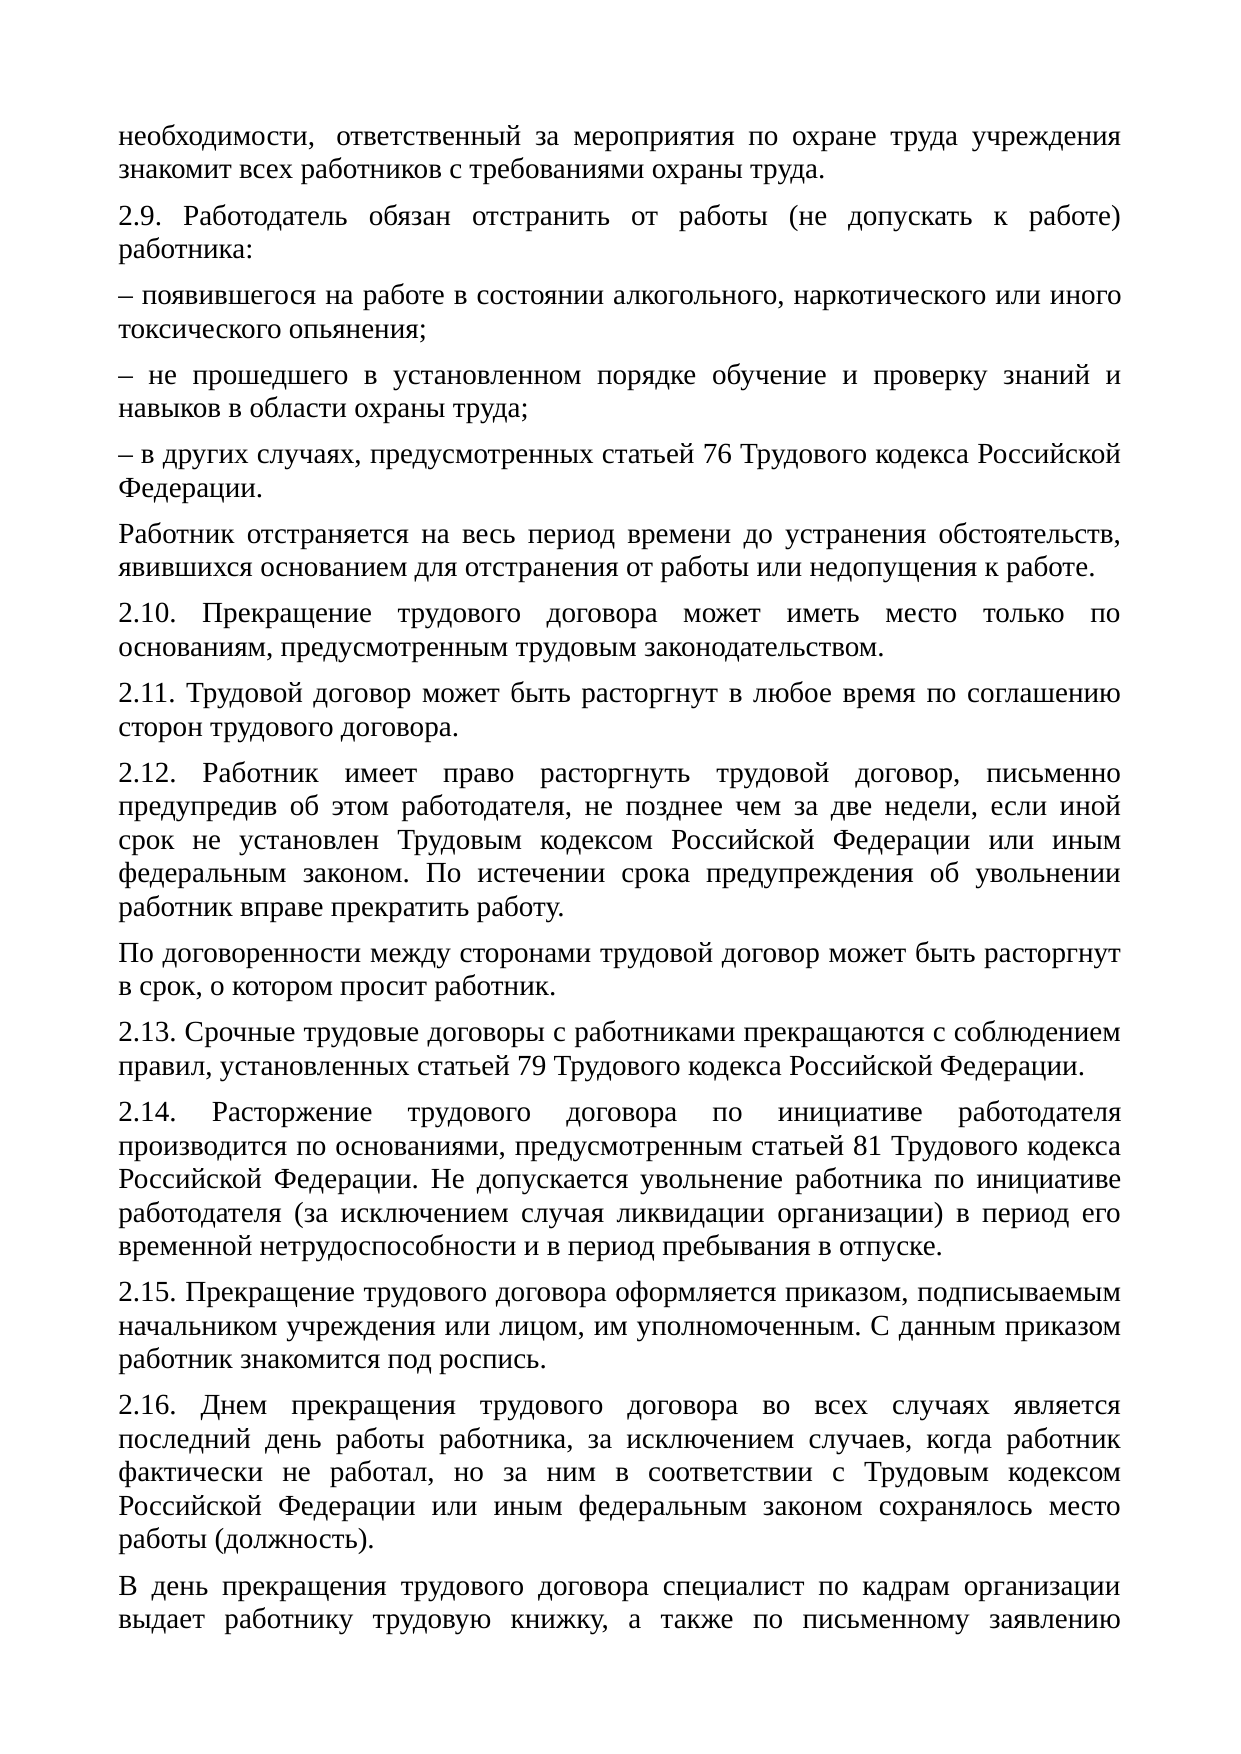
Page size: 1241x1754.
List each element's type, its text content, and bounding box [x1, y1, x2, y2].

text 2.16. Днем прекращения трудового договора во всех случаях является последний день работы работника, за исключением случаев, когда работник фактически не работал, но за ним в соответствии с Трудовым кодексом Российской Федерации или иным федеральным законом сохранялось место работы (должность). [118, 1387, 1122, 1555]
text 2.10. Прекращение трудового договора может иметь место только по основаниям, предусмотренным трудовым законодательством. [118, 596, 1122, 663]
text – в других случаях, предусмотренных статьей 76 Трудового кодекса Российской Федерации. [118, 436, 1122, 503]
text – не прошедшего в установленном порядке обучение и проверку знаний и навыков в области охраны труда; [118, 357, 1122, 424]
text 2.15. Прекращение трудового договора оформляется приказом, подписываемым начальником учреждения или лицом, им уполномоченным. С данным приказом работник знакомится под роспись. [118, 1274, 1122, 1375]
text В день прекращения трудового договора специалист по кадрам организации выдает работнику трудовую книжку, а также по письменному заявлению [118, 1568, 1122, 1635]
text 2.13. Срочные трудовые договоры с работниками прекращаются с соблюдением правил, установленных статьей 79 Трудового кодекса Российской Федерации. [118, 1014, 1122, 1082]
text Работник отстраняется на весь период времени до устранения обстоятельств, явившихся основанием для отстранения от работы или недопущения к работе. [118, 516, 1122, 583]
text По договоренности между сторонами трудовой договор может быть расторгнут в срок, о котором просит работник. [118, 935, 1122, 1002]
text – появившегося на работе в состоянии алкогольного, наркотического или иного токсического опьянения; [118, 277, 1122, 344]
text 2.11. Трудовой договор может быть расторгнут в любое время по соглашению сторон трудового договора. [118, 675, 1122, 742]
text 2.12. Работник имеет право расторгнуть трудовой договор, письменно предупредив об этом работодателя, не позднее чем за две недели, если иной срок не установлен Трудовым кодексом Российской Федерации или иным федеральным законом. По истечении срока предупреждения об увольнении работник вправе прекратить работу. [118, 755, 1122, 922]
text необходимости, ответственный за мероприятия по охране труда учреждения знакомит всех работников с требованиями охраны труда. [118, 118, 1122, 185]
text 2.9. Работодатель обязан отстранить от работы (не допускать к работе) работника: [118, 198, 1122, 265]
text 2.14. Расторжение трудового договора по инициативе работодателя производится по основаниями, предусмотренным статьей 81 Трудового кодекса Российской Федерации. Не допускается увольнение работника по инициативе работодателя (за исключением случая ликвидации организации) в период его временной нетрудоспособности и в период пребывания в отпуске. [118, 1094, 1122, 1262]
